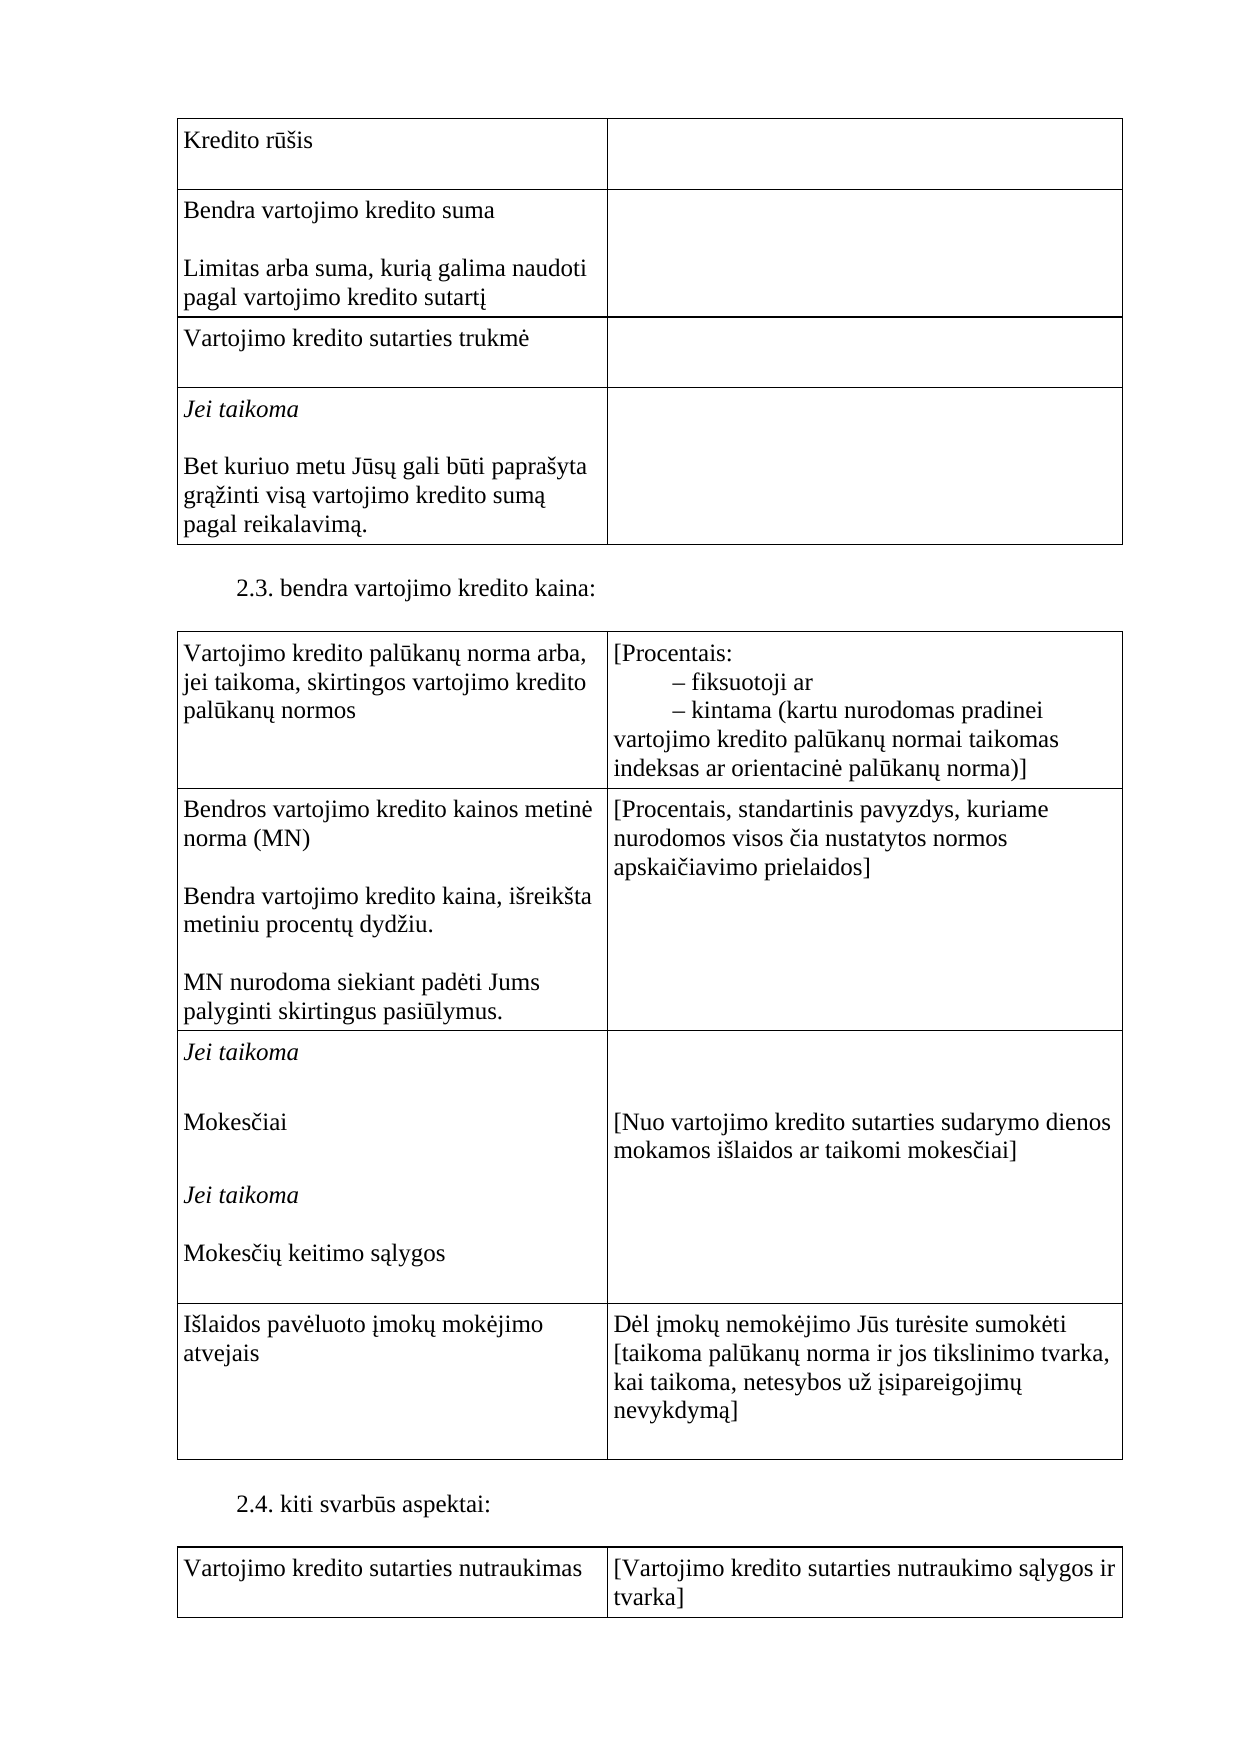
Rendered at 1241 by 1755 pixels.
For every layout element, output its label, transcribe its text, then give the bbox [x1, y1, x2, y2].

table_cell Dėl įmokų nemokėjimo Jūs turėsite sumokėti [taikoma palūkanų norma ir jos tikslinimo tvarka, kai taikoma, netesybos už įsipareigojimų nevykdymą] [608, 1304, 1122, 1459]
table_cell Jei taikoma Mokesčių keitimo sąlygos [178, 1174, 607, 1302]
table_header Vartojimo kredito palūkanų norma arba, jei taikoma, skirtingos vartojimo kredito palūkanų normos [178, 632, 607, 787]
table_header Kredito rūšis [178, 119, 607, 188]
table_cell [608, 388, 1122, 543]
text 2.4. kiti svarbūs aspektai: [177, 1489, 1122, 1518]
table_cell Vartojimo kredito sutarties trukmė [178, 318, 607, 387]
table_cell Mokesčiai [178, 1101, 607, 1174]
table_cell Jei taikoma Bet kuriuo metu Jūsų gali būti paprašyta grąžinti visą vartojimo kredito sumą pagal reikalavimą. [178, 388, 607, 543]
table_cell [608, 318, 1122, 387]
table_cell [Procentais, standartinis pavyzdys, kuriame nurodomos visos čia nustatytos normos apskaičiavimo prielaidos] [608, 789, 1122, 1030]
table_cell [608, 1174, 1122, 1302]
table_header [Vartojimo kredito sutarties nutraukimo sąlygos ir tvarka] [608, 1548, 1122, 1617]
table_cell Bendros vartojimo kredito kainos metinė norma (MN) Bendra vartojimo kredito kaina, išreikšta metiniu procentų dydžiu. MN nurodoma siekiant padėti Jums palyginti skirtingus pasiūlymus. [178, 789, 607, 1030]
table_cell Bendra vartojimo kredito suma Limitas arba suma, kurią galima naudoti pagal vartojimo kredito sutartį [178, 190, 607, 316]
table_cell [608, 190, 1122, 316]
table_cell Išlaidos pavėluoto įmokų mokėjimo atvejais [178, 1304, 607, 1459]
table_header [Procentais: – fiksuotoji ar – kintama (kartu nurodomas pradinei vartojimo kredito palūkanų normai taikomas indeksas ar orientacinė palūkanų norma)] [608, 632, 1122, 787]
table_cell [608, 1031, 1122, 1101]
table_cell [Nuo vartojimo kredito sutarties sudarymo dienos mokamos išlaidos ar taikomi mokesčiai] [608, 1101, 1122, 1174]
table_cell Jei taikoma [178, 1031, 607, 1101]
table_header [608, 119, 1122, 188]
table_header Vartojimo kredito sutarties nutraukimas [178, 1548, 607, 1617]
text 2.3. bendra vartojimo kredito kaina: [177, 573, 1122, 602]
